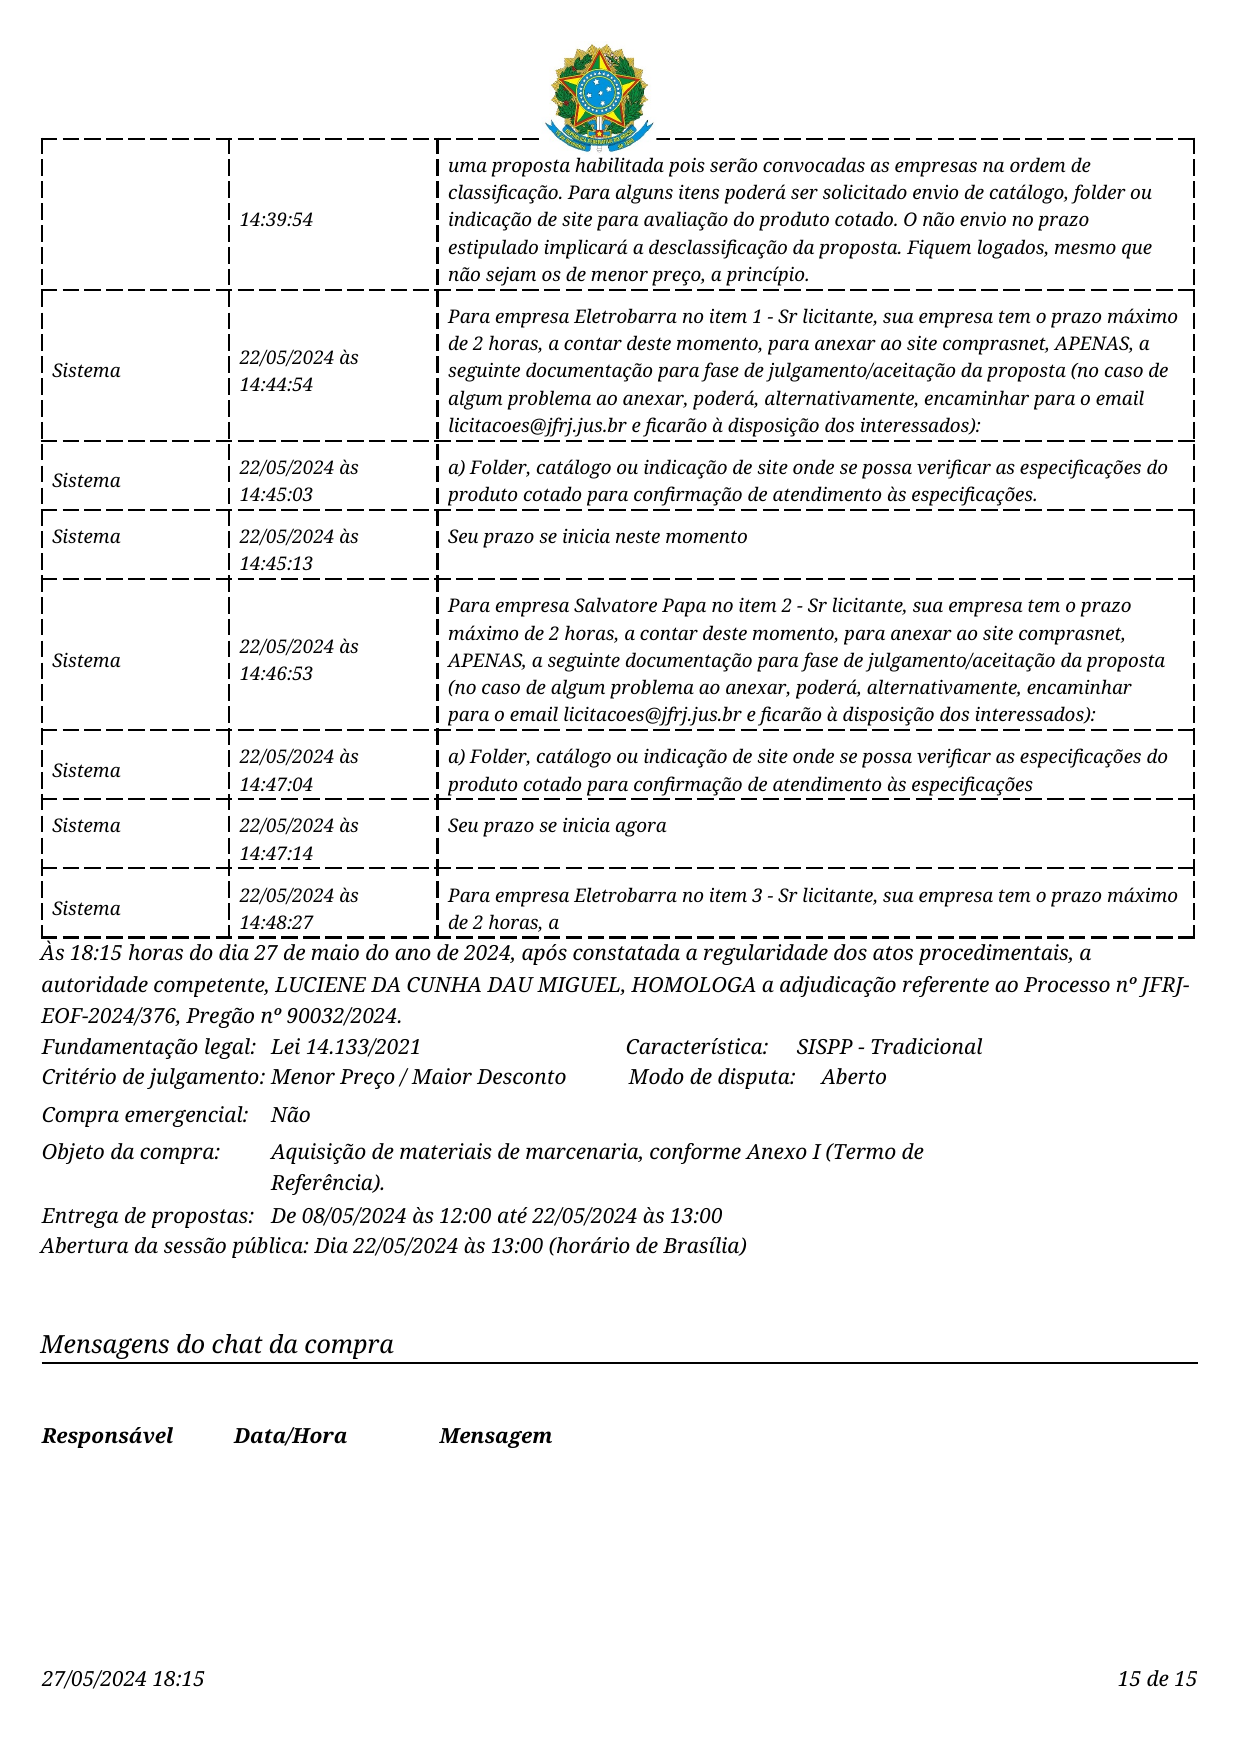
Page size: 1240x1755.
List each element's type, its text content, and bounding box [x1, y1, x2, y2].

table_cell Seu prazo se inicia neste momento [438, 509, 1194, 578]
table_cell a) Folder, catálogo ou indicação de site onde se possa verificar as especificações do produto cotado para confirmação de atendimento às especificações [438, 729, 1194, 798]
table_cell Critério de julgamento: [42, 1063, 271, 1100]
table_cell 22/05/2024 às 14:48:27 [229, 867, 437, 936]
table_cell Compra emergencial: [42, 1100, 271, 1137]
table_cell Para empresa Eletrobarra no item 1 - Sr licitante, sua empresa tem o prazo máximo de 2 horas, a contar deste momento, para anexar ao site comprasnet, APENAS, a seguinte documentação para fase de julgamento/aceitação da proposta (no caso de algum problema ao anexar, poderá, alternativamente, encaminhar para o email licitacoes@jfrj.jus.br e ficarão à disposição dos interessados): [438, 289, 1194, 439]
table_cell Sistema [42, 578, 229, 729]
table_cell Sistema [42, 729, 229, 798]
table_cell Objeto da compra: [42, 1138, 271, 1198]
table_cell De 08/05/2024 às 12:00 até 22/05/2024 às 13:00 [271, 1198, 984, 1231]
text Às 18:15 horas do dia 27 de maio do ano de 2024, após constatada a regularidade dos atos procedimentais, a autoridade competente, LUCIENE DA CUNHA DAU MIGUEL, HOMOLOGA a adjudicação referente ao Processo nº JFRJ-EOF-2024/376, Pregão nº 90032/2024. [40, 938, 1200, 1029]
table_cell a) Folder, catálogo ou indicação de site onde se possa verificar as especificações do produto cotado para confirmação de atendimento às especificações. [438, 440, 1194, 509]
table_cell 22/05/2024 às 14:46:53 [229, 578, 437, 729]
table_cell Para empresa Salvatore Papa no item 2 - Sr licitante, sua empresa tem o prazo máximo de 2 horas, a contar deste momento, para anexar ao site comprasnet, APENAS, a seguinte documentação para fase de julgamento/aceitação da proposta (no caso de algum problema ao anexar, poderá, alternativamente, encaminhar para o email licitacoes@jfrj.jus.br e ficarão à disposição dos interessados): [438, 578, 1194, 729]
table_cell Seu prazo se inicia agora [438, 798, 1194, 867]
table_cell Sistema [42, 289, 229, 439]
table_cell Menor Preço / Maior Desconto Modo de disputa: Aberto [271, 1063, 984, 1100]
table_cell 22/05/2024 às 14:45:13 [229, 509, 437, 578]
text Abertura da sessão pública: Dia 22/05/2024 às 13:00 (horário de Brasília) [40, 1231, 1200, 1260]
table_header Fundamentação legal: [42, 1032, 271, 1062]
text Mensagens do chat da compra [40, 1327, 1200, 1361]
table_header Lei 14.133/2021 Característica: SISPP - Tradicional [271, 1032, 984, 1062]
table_cell Sistema [42, 509, 229, 578]
table_cell 22/05/2024 às 14:44:54 [229, 289, 437, 439]
table_cell [42, 138, 229, 288]
table_cell Entrega de propostas: [42, 1198, 271, 1231]
table_cell Sistema [42, 440, 229, 509]
table_cell 14:39:54 [229, 138, 437, 288]
table_cell Não [271, 1100, 984, 1137]
table_cell 22/05/2024 às 14:45:03 [229, 440, 437, 509]
table_cell uma proposta habilitada pois serão convocadas as empresas na ordem de classificação. Para alguns itens poderá ser solicitado envio de catálogo, folder ou indicação de site para avaliação do produto cotado. O não envio no prazo estipulado implicará a desclassificação da proposta. Fiquem logados, mesmo que não sejam os de menor preço, a princípio. [438, 138, 1194, 288]
table_cell Sistema [42, 798, 229, 867]
table_cell Sistema [42, 867, 229, 936]
table_cell 22/05/2024 às 14:47:14 [229, 798, 437, 867]
table_cell Aquisição de materiais de marcenaria, conforme Anexo I (Termo de Referência). [271, 1138, 984, 1198]
text Responsável Data/Hora Mensagem [42, 1422, 1200, 1450]
table_cell Para empresa Eletrobarra no item 3 - Sr licitante, sua empresa tem o prazo máximo de 2 horas, a [438, 867, 1194, 936]
table_cell 22/05/2024 às 14:47:04 [229, 729, 437, 798]
